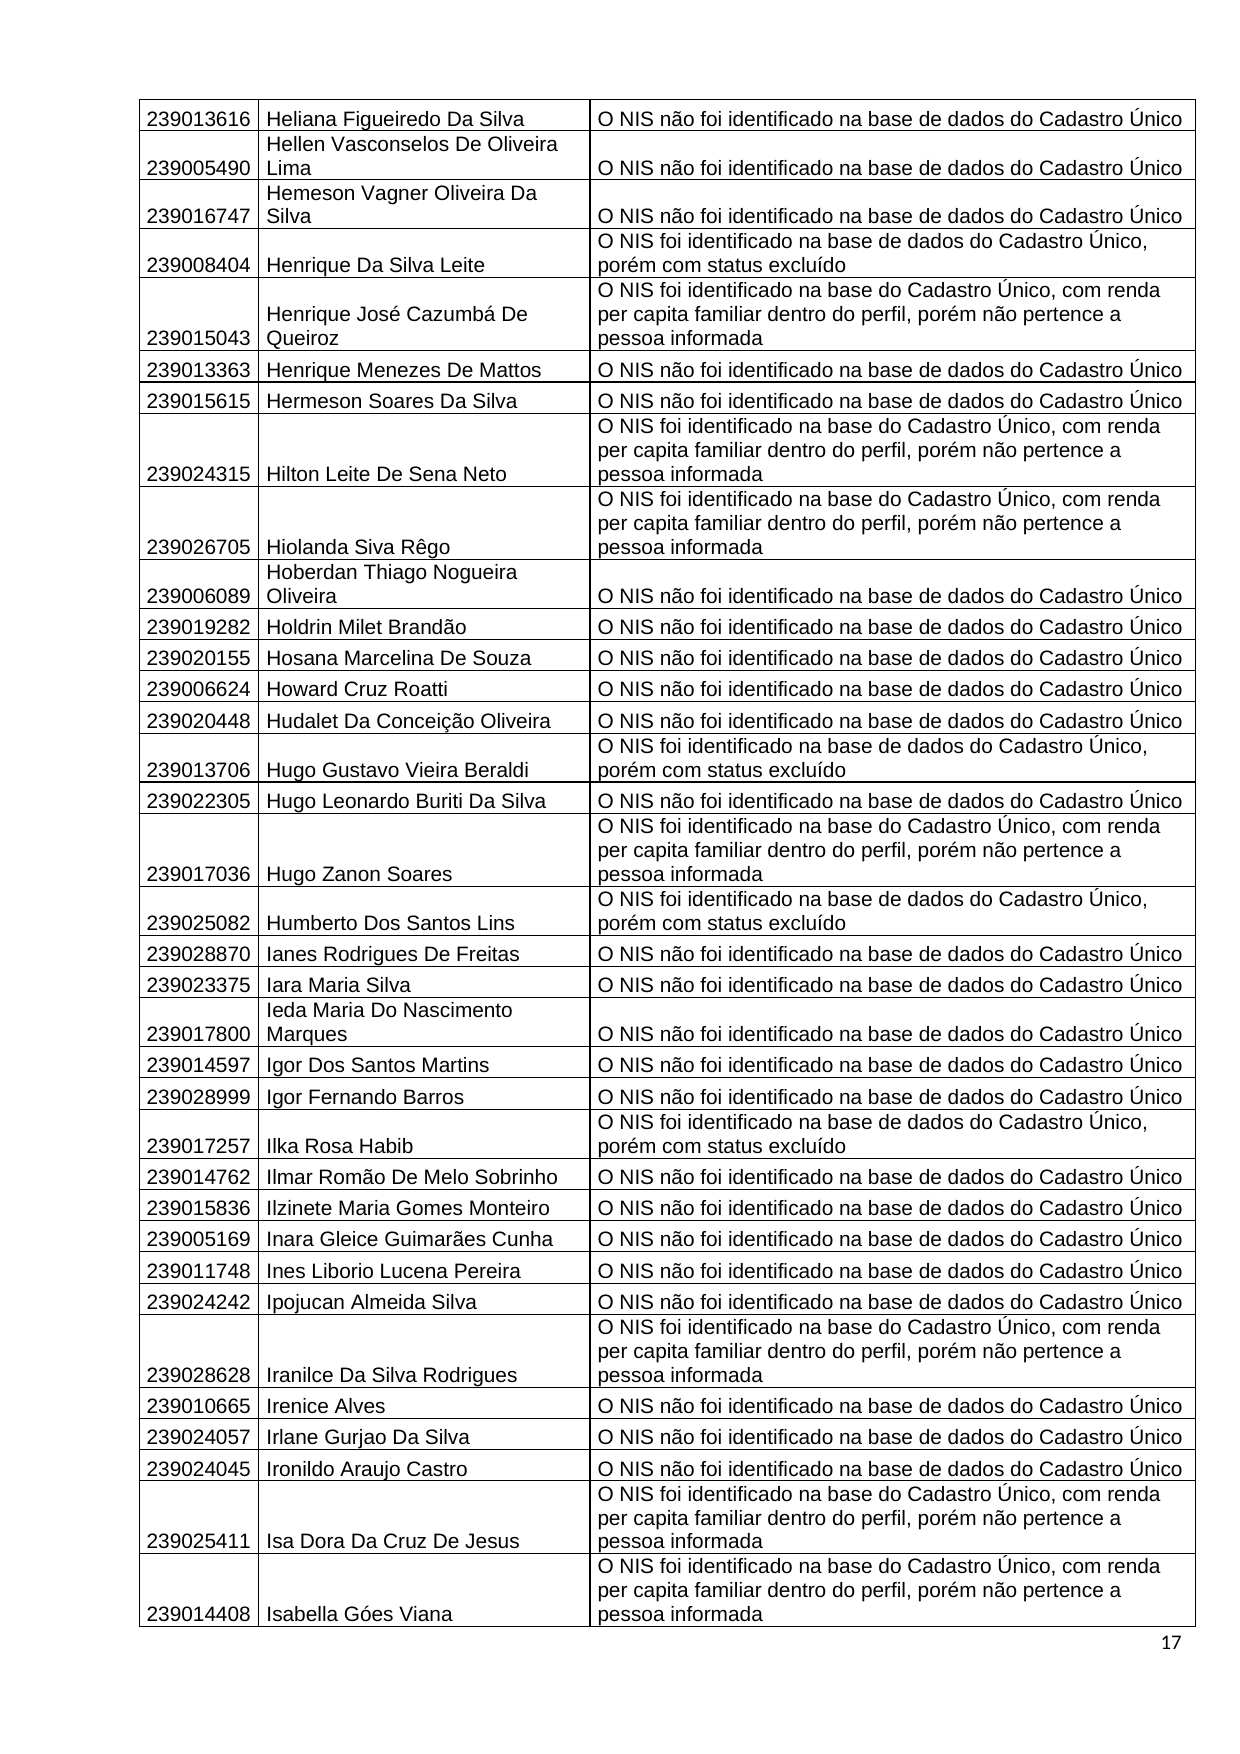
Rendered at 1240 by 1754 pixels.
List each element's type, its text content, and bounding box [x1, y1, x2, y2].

table_cell O NIS não foi identificado na base de dados do Cadastro Único [591, 967, 1195, 997]
table_cell 239006089 [140, 560, 258, 607]
table_cell O NIS não foi identificado na base de dados do Cadastro Único [591, 640, 1195, 670]
table_cell 239025411 [140, 1481, 258, 1553]
table_cell Hugo Zanon Soares [259, 814, 589, 886]
table_cell 239013363 [140, 351, 258, 381]
table_cell O NIS foi identificado na base do Cadastro Único, com renda per capita familiar dentro do perfil, porém não pertence a pessoa informada [591, 1315, 1195, 1387]
table_cell 239011748 [140, 1252, 258, 1282]
table_cell O NIS foi identificado na base de dados do Cadastro Único, porém com status excluído [591, 887, 1195, 934]
table_cell O NIS não foi identificado na base de dados do Cadastro Único [591, 1419, 1195, 1449]
table_cell Ilka Rosa Habib [259, 1110, 589, 1157]
table_cell 239028999 [140, 1078, 258, 1108]
table_cell O NIS não foi identificado na base de dados do Cadastro Único [591, 1159, 1195, 1189]
table_cell O NIS não foi identificado na base de dados do Cadastro Único [591, 1252, 1195, 1282]
table_cell O NIS não foi identificado na base de dados do Cadastro Único [591, 351, 1195, 381]
table_cell 239015615 [140, 383, 258, 413]
table_cell Henrique Da Silva Leite [259, 229, 589, 277]
table_cell O NIS foi identificado na base do Cadastro Único, com renda per capita familiar dentro do perfil, porém não pertence a pessoa informada [591, 814, 1195, 886]
table_cell Hilton Leite De Sena Neto [259, 414, 589, 486]
table_cell O NIS foi identificado na base do Cadastro Único, com renda per capita familiar dentro do perfil, porém não pertence a pessoa informada [591, 487, 1195, 558]
table_cell O NIS não foi identificado na base de dados do Cadastro Único [591, 783, 1195, 813]
table_cell O NIS não foi identificado na base de dados do Cadastro Único [591, 998, 1195, 1046]
table_cell 239026705 [140, 487, 258, 558]
table_cell O NIS não foi identificado na base de dados do Cadastro Único [591, 1190, 1195, 1220]
table_cell O NIS não foi identificado na base de dados do Cadastro Único [591, 1221, 1195, 1251]
table_cell 239024045 [140, 1450, 258, 1480]
table_cell O NIS não foi identificado na base de dados do Cadastro Único [591, 609, 1195, 639]
table_cell O NIS não foi identificado na base de dados do Cadastro Único [591, 671, 1195, 701]
table_cell 239024315 [140, 414, 258, 486]
table_cell 239017036 [140, 814, 258, 886]
table_cell O NIS foi identificado na base do Cadastro Único, com renda per capita familiar dentro do perfil, porém não pertence a pessoa informada [591, 278, 1195, 350]
table_cell 239013706 [140, 734, 258, 781]
table_cell Hosana Marcelina De Souza [259, 640, 589, 670]
table_cell Ianes Rodrigues De Freitas [259, 936, 589, 966]
table_cell O NIS não foi identificado na base de dados do Cadastro Único [591, 1078, 1195, 1108]
table_cell Hermeson Soares Da Silva [259, 383, 589, 413]
table_cell Howard Cruz Roatti [259, 671, 589, 701]
table_cell O NIS foi identificado na base de dados do Cadastro Único, porém com status excluído [591, 734, 1195, 781]
table_cell Holdrin Milet Brandão [259, 609, 589, 639]
table_cell 239015836 [140, 1190, 258, 1220]
table_cell O NIS não foi identificado na base de dados do Cadastro Único [591, 100, 1195, 130]
table_cell 239017800 [140, 998, 258, 1046]
table_cell Isabella Góes Viana [259, 1554, 589, 1626]
table_cell Igor Fernando Barros [259, 1078, 589, 1108]
table_cell Hemeson Vagner Oliveira Da Silva [259, 180, 589, 228]
table_cell 239008404 [140, 229, 258, 277]
table_cell 239019282 [140, 609, 258, 639]
table_cell Iranilce Da Silva Rodrigues [259, 1315, 589, 1387]
table_cell Irlane Gurjao Da Silva [259, 1419, 589, 1449]
table_cell Ilmar Romão De Melo Sobrinho [259, 1159, 589, 1189]
table_cell 239014597 [140, 1047, 258, 1077]
table_cell 239025082 [140, 887, 258, 934]
table_cell O NIS não foi identificado na base de dados do Cadastro Único [591, 383, 1195, 413]
table_cell O NIS foi identificado na base de dados do Cadastro Único, porém com status excluído [591, 1110, 1195, 1157]
table_cell Ines Liborio Lucena Pereira [259, 1252, 589, 1282]
table_cell Hudalet Da Conceição Oliveira [259, 702, 589, 732]
table_cell Hellen Vasconselos De Oliveira Lima [259, 131, 589, 179]
table_cell Hoberdan Thiago Nogueira Oliveira [259, 560, 589, 607]
table_cell Heliana Figueiredo Da Silva [259, 100, 589, 130]
table_cell 239014762 [140, 1159, 258, 1189]
table_cell O NIS foi identificado na base de dados do Cadastro Único, porém com status excluído [591, 229, 1195, 277]
table_cell Irenice Alves [259, 1388, 589, 1418]
table_cell 239020448 [140, 702, 258, 732]
table_cell 239005169 [140, 1221, 258, 1251]
table_cell Hugo Leonardo Buriti Da Silva [259, 783, 589, 813]
table_cell Ironildo Araujo Castro [259, 1450, 589, 1480]
table_cell 239015043 [140, 278, 258, 350]
table_cell 239028628 [140, 1315, 258, 1387]
table_cell Iara Maria Silva [259, 967, 589, 997]
table_cell Ipojucan Almeida Silva [259, 1284, 589, 1314]
table_cell Humberto Dos Santos Lins [259, 887, 589, 934]
table_cell 239010665 [140, 1388, 258, 1418]
table_cell O NIS foi identificado na base do Cadastro Único, com renda per capita familiar dentro do perfil, porém não pertence a pessoa informada [591, 1481, 1195, 1553]
table_cell 239024057 [140, 1419, 258, 1449]
table_cell 239024242 [140, 1284, 258, 1314]
table_cell Hiolanda Siva Rêgo [259, 487, 589, 558]
table_cell 239014408 [140, 1554, 258, 1626]
table_cell Ilzinete Maria Gomes Monteiro [259, 1190, 589, 1220]
table_cell 239023375 [140, 967, 258, 997]
table_cell 239013616 [140, 100, 258, 130]
table_cell O NIS não foi identificado na base de dados do Cadastro Único [591, 936, 1195, 966]
table_cell O NIS foi identificado na base do Cadastro Único, com renda per capita familiar dentro do perfil, porém não pertence a pessoa informada [591, 414, 1195, 486]
table_cell O NIS não foi identificado na base de dados do Cadastro Único [591, 180, 1195, 228]
table_cell 239020155 [140, 640, 258, 670]
table_cell 239028870 [140, 936, 258, 966]
table_cell 239006624 [140, 671, 258, 701]
table_cell 239022305 [140, 783, 258, 813]
table_cell O NIS não foi identificado na base de dados do Cadastro Único [591, 1047, 1195, 1077]
table_cell O NIS não foi identificado na base de dados do Cadastro Único [591, 1388, 1195, 1418]
table_cell O NIS não foi identificado na base de dados do Cadastro Único [591, 131, 1195, 179]
table_cell 239016747 [140, 180, 258, 228]
table_cell O NIS não foi identificado na base de dados do Cadastro Único [591, 1284, 1195, 1314]
table_cell O NIS foi identificado na base do Cadastro Único, com renda per capita familiar dentro do perfil, porém não pertence a pessoa informada [591, 1554, 1195, 1626]
table_cell O NIS não foi identificado na base de dados do Cadastro Único [591, 1450, 1195, 1480]
table_cell Igor Dos Santos Martins [259, 1047, 589, 1077]
table_cell Ieda Maria Do Nascimento Marques [259, 998, 589, 1046]
table_cell 239005490 [140, 131, 258, 179]
table_cell Hugo Gustavo Vieira Beraldi [259, 734, 589, 781]
table_cell O NIS não foi identificado na base de dados do Cadastro Único [591, 560, 1195, 607]
table_cell Henrique Menezes De Mattos [259, 351, 589, 381]
table_cell Henrique José Cazumbá De Queiroz [259, 278, 589, 350]
table_cell 239017257 [140, 1110, 258, 1157]
table_cell Isa Dora Da Cruz De Jesus [259, 1481, 589, 1553]
table_cell O NIS não foi identificado na base de dados do Cadastro Único [591, 702, 1195, 732]
table_cell Inara Gleice Guimarães Cunha [259, 1221, 589, 1251]
